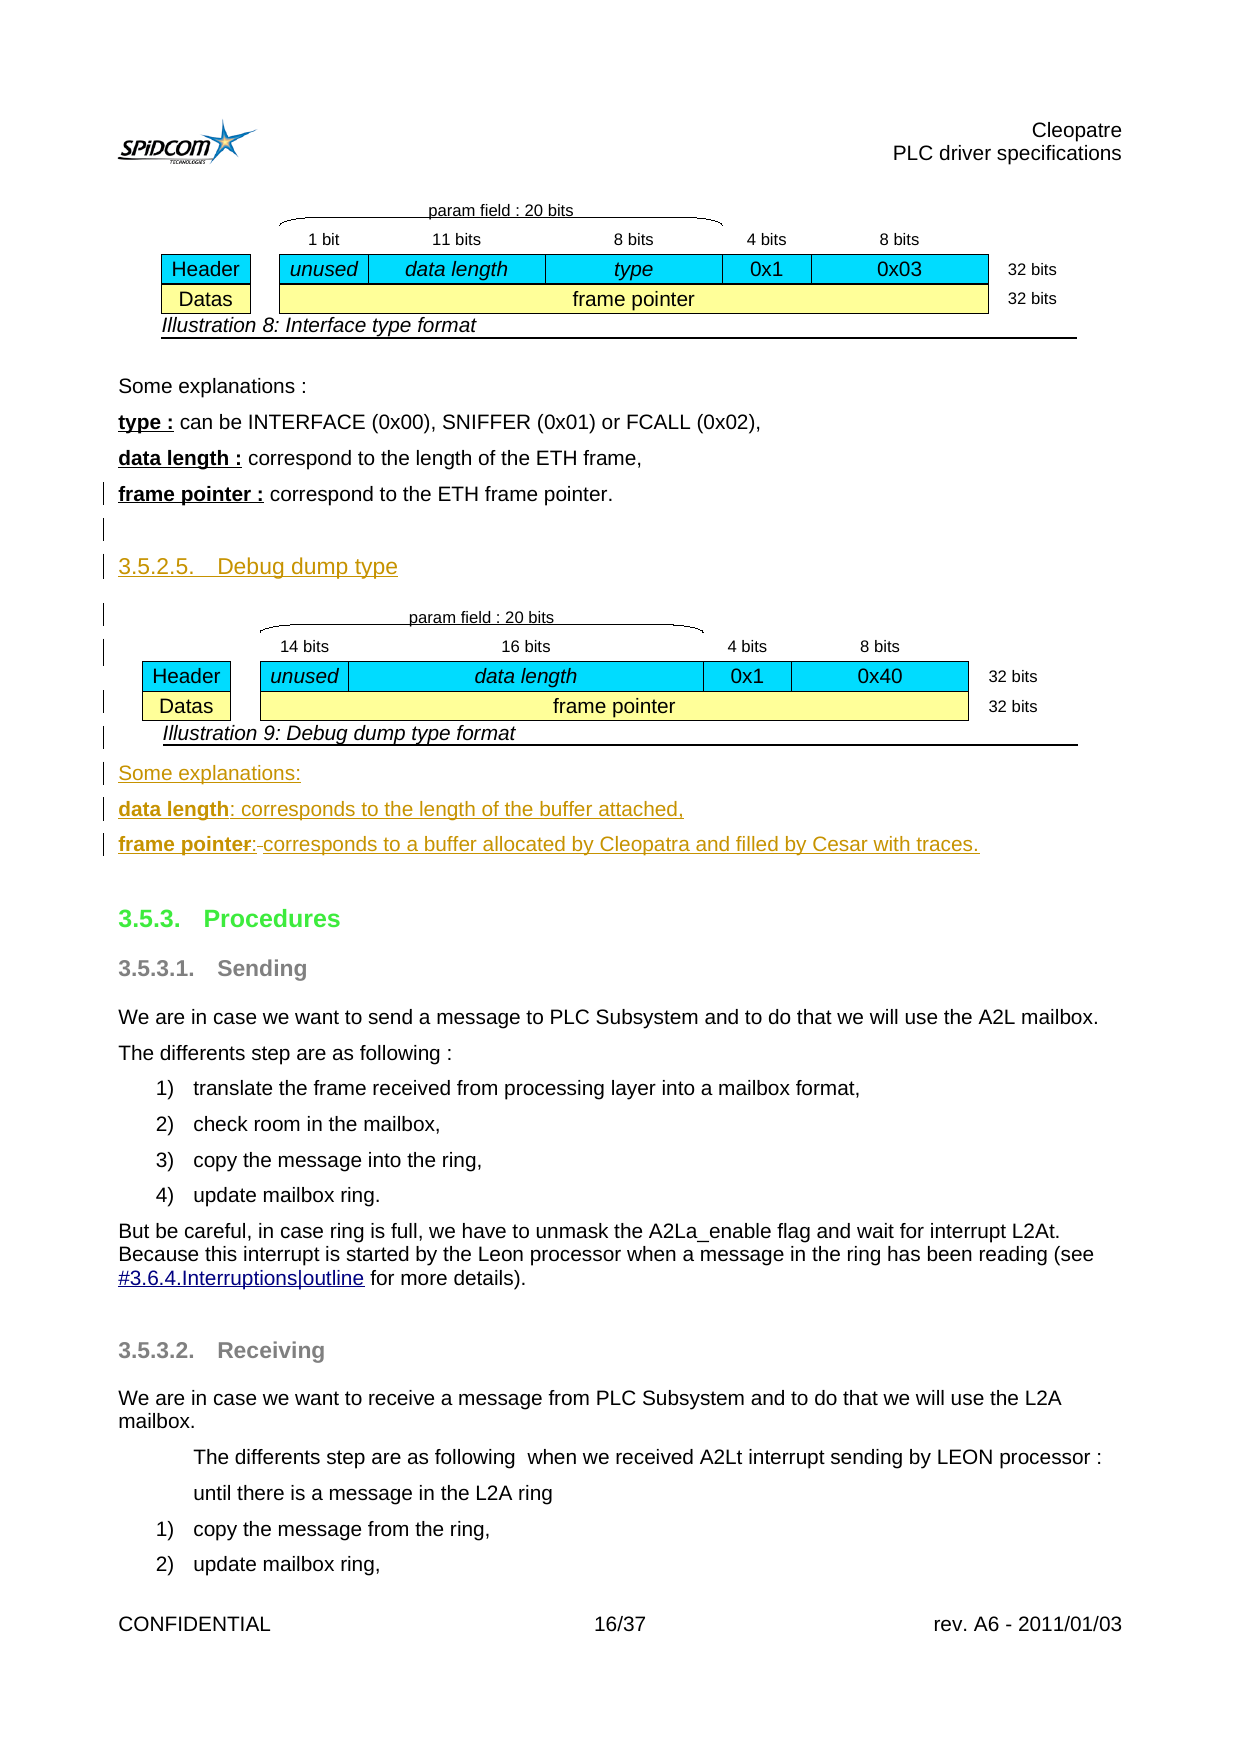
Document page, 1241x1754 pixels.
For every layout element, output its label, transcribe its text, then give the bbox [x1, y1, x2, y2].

subtitle Debug dump type [118, 553, 1122, 579]
subtitle Procedures [118, 904, 1122, 932]
list update mailbox ring, [156, 1553, 1122, 1576]
subtitle Sending [118, 956, 1122, 982]
text frame pointer : correspond to the ETH frame pointer. [118, 482, 1122, 505]
list translate the frame received from processing layer into a mailbox format, [156, 1077, 1122, 1100]
text Some explanations: [118, 762, 1122, 785]
text We are in case we want to send a message to PLC Subsystem and to do that we will use the A2L mailbox. [118, 1005, 1122, 1028]
text data length: corresponds to the length of the buffer attached, [118, 797, 1122, 821]
text Some explanations : [118, 375, 1122, 398]
list check room in the mailbox, [156, 1112, 1122, 1136]
subtitle Receiving [118, 1338, 1122, 1363]
text frame pointe:corresponds to a buffer allocated by Cleopatra and filled by Cesar with traces. [118, 833, 1122, 856]
text We are in case we want to receive a message from PLC Subsystem and to do that we will use the L2A mailbox. [118, 1387, 1122, 1433]
list The differents step are as following when we received A2Lt interrupt sending by LEON processor : [156, 1446, 1122, 1469]
list update mailbox ring. [156, 1184, 1122, 1207]
list copy the message into the ring, [156, 1148, 1122, 1171]
text data length : correspond to the length of the ETH frame, [118, 446, 1122, 469]
text type : can be INTERFACE (0x00), SNIFFER (0x01) or FCALL (0x02), [118, 411, 1122, 434]
text The differents step are as following : [118, 1041, 1122, 1064]
list copy the message from the ring, [156, 1517, 1122, 1541]
text Illustration 9: Debug dump type format [162, 650, 1078, 746]
text Illustration 8: Interface type format [161, 243, 1077, 337]
text But be careful, in case ring is full, we have to unmask the A2La_enable flag and wait for interrupt L2At. Because this interrupt is started by the Leon processor when a message in the ring has been reading (see #3.6.4.Interruptions|outline for more details). [118, 1220, 1122, 1289]
list until there is a message in the L2A ring [156, 1482, 1122, 1505]
picture [117, 118, 258, 165]
